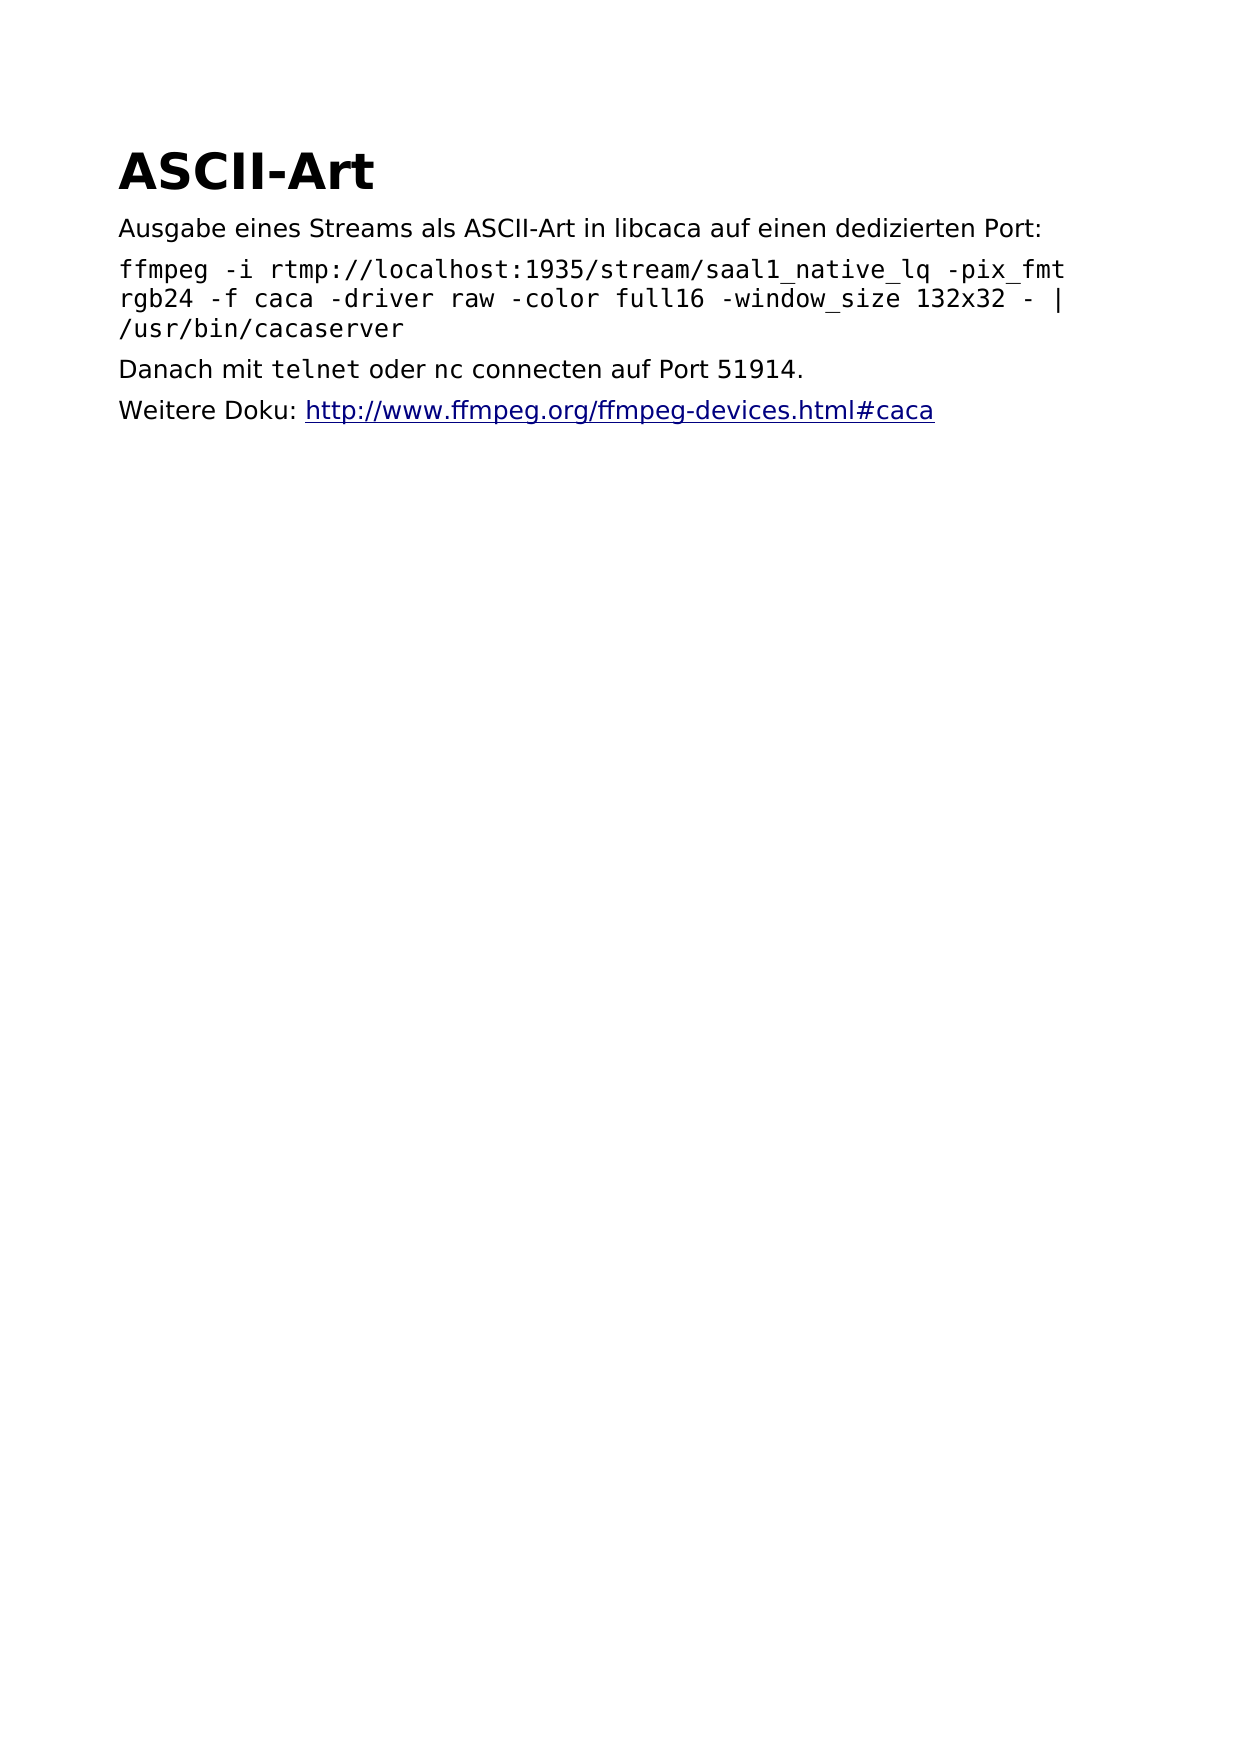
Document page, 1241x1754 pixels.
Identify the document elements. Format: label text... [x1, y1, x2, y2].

text Ausgabe eines Streams als ASCII-Art in libcaca auf einen dedizierten Port: [118, 214, 1122, 243]
subtitle ASCII-Art [118, 143, 1122, 201]
text ffmpeg -i rtmp://localhost:1935/stream/saal1_native_lq -pix_fmt rgb24 -f caca -driver raw -color full16 -window_size 132x32 - | /usr/bin/cacaserver [118, 256, 1122, 343]
text Weitere Doku: http://www.ffmpeg.org/ffmpeg-devices.html#caca [118, 396, 1122, 426]
text Danach mit telnet oder nc connecten auf Port 51914. [118, 355, 1122, 384]
